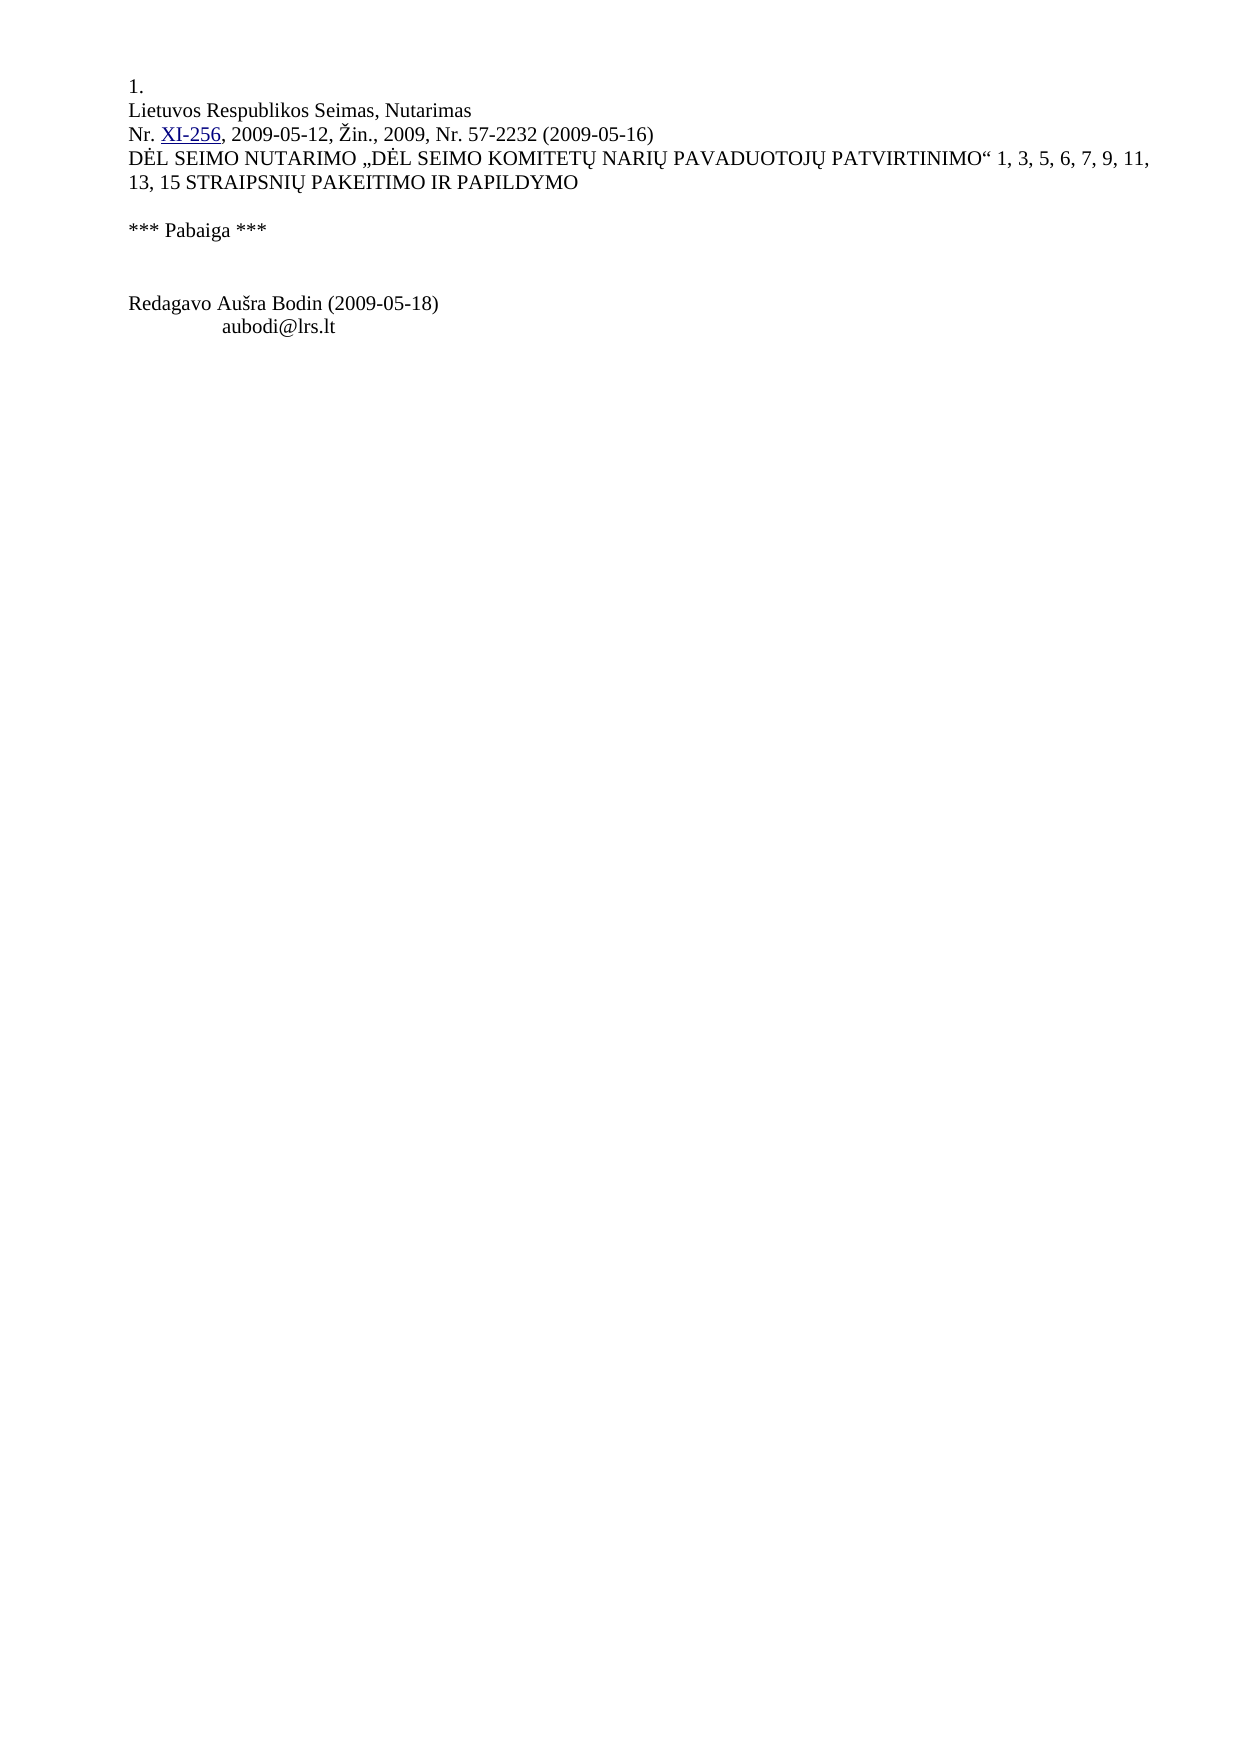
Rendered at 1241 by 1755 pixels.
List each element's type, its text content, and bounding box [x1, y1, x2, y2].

text Nr. XI-256, 2009-05-12, Žin., 2009, Nr. 57-2232 (2009-05-16) [128, 122, 1152, 146]
text Redagavo Aušra Bodin (2009-05-18) [128, 290, 1152, 314]
text aubodi@lrs.lt [128, 314, 1152, 338]
text *** Pabaiga *** [128, 218, 1152, 242]
text DĖL SEIMO NUTARIMO „DĖL SEIMO KOMITETŲ NARIŲ PAVADUOTOJŲ PATVIRTINIMO“ 1, 3, 5, 6, 7, 9, 11, 13, 15 STRAIPSNIŲ PAKEITIMO IR PAPILDYMO [128, 146, 1152, 194]
text 1. [128, 74, 1152, 98]
text Lietuvos Respublikos Seimas, Nutarimas [128, 98, 1152, 122]
